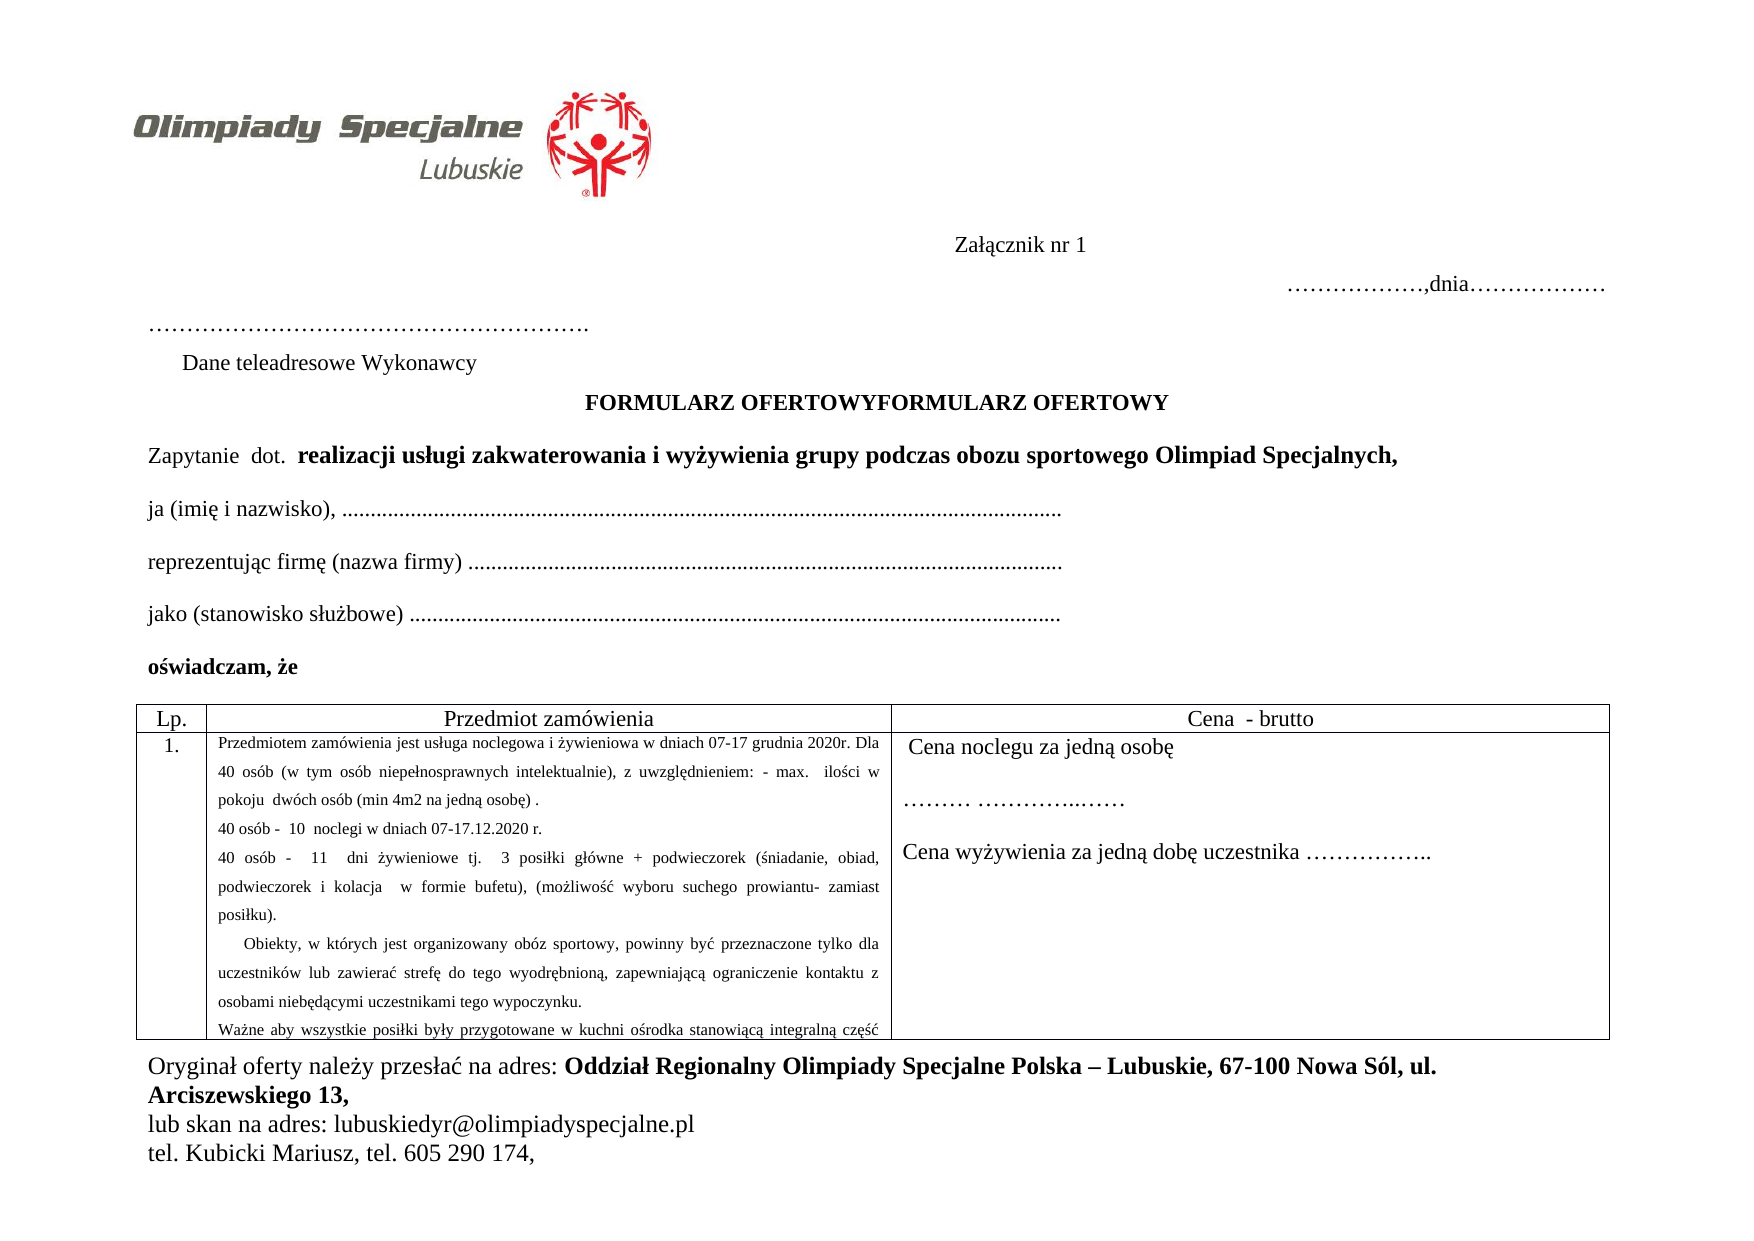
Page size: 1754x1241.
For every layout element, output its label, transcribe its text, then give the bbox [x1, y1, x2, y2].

table_header Przedmiot zamówienia [207, 705, 891, 732]
picture [112, 70, 672, 218]
text Załącznik nr 1 [148, 71, 1606, 257]
text jako (stanowisko służbowe) .................................................................................................................. [148, 601, 1606, 627]
text ja (imię i nazwisko), .............................................................................................................................. [148, 495, 1606, 521]
table_header Cena - brutto [892, 705, 1609, 732]
text ………………,dnia……………… [148, 271, 1606, 297]
text oświadczam, że [148, 653, 1606, 679]
text Dane teleadresowe Wykonawcy [148, 349, 1606, 376]
table_header Lp. [137, 705, 206, 732]
table_cell Przedmiotem zamówienia jest usługa noclegowa i żywieniowa w dniach 07-17 grudnia 2020r. Dla 40 osób (w tym osób niepełnosprawnych intelektualnie), z uwzględnieniem: - max. ilości w pokoju dwóch osób (min 4m2 na jedną osobę) . 40 osób - 10 noclegi w dniach 07-17.12.2020 r. 40 osób - 11 dni żywieniowe tj. 3 posiłki główne + podwieczorek (śniadanie, obiad, podwieczorek i kolacja w formie bufetu), (możliwość wyboru suchego prowiantu- zamiast posiłku). Obiekty, w których jest organizowany obóz sportowy, powinny być przeznaczone tylko dla uczestników lub zawierać strefę do tego wyodrębnioną, zapewniającą ograniczenie kontaktu z osobami niebędącymi uczestnikami tego wypoczynku. Ważne aby wszystkie posiłki były przygotowane w kuchni ośrodka stanowiącą integralną część [207, 733, 891, 1039]
text reprezentując firmę (nazwa firmy) ........................................................................................................ [148, 548, 1606, 574]
text …………………………………………………. [148, 310, 1606, 336]
table_cell Cena noclegu za jedną osobę ……… …………..…… Cena wyżywienia za jedną dobę uczestnika …………….. [892, 733, 1609, 1039]
text FORMULARZ OFERTOWYFORMULARZ OFERTOWY [148, 389, 1606, 415]
table_cell 1. [137, 733, 206, 1039]
text Zapytanie dot. realizacji usługi zakwaterowania i wyżywienia grupy podczas obozu sportowego Olimpiad Specjalnych, [148, 440, 1606, 469]
